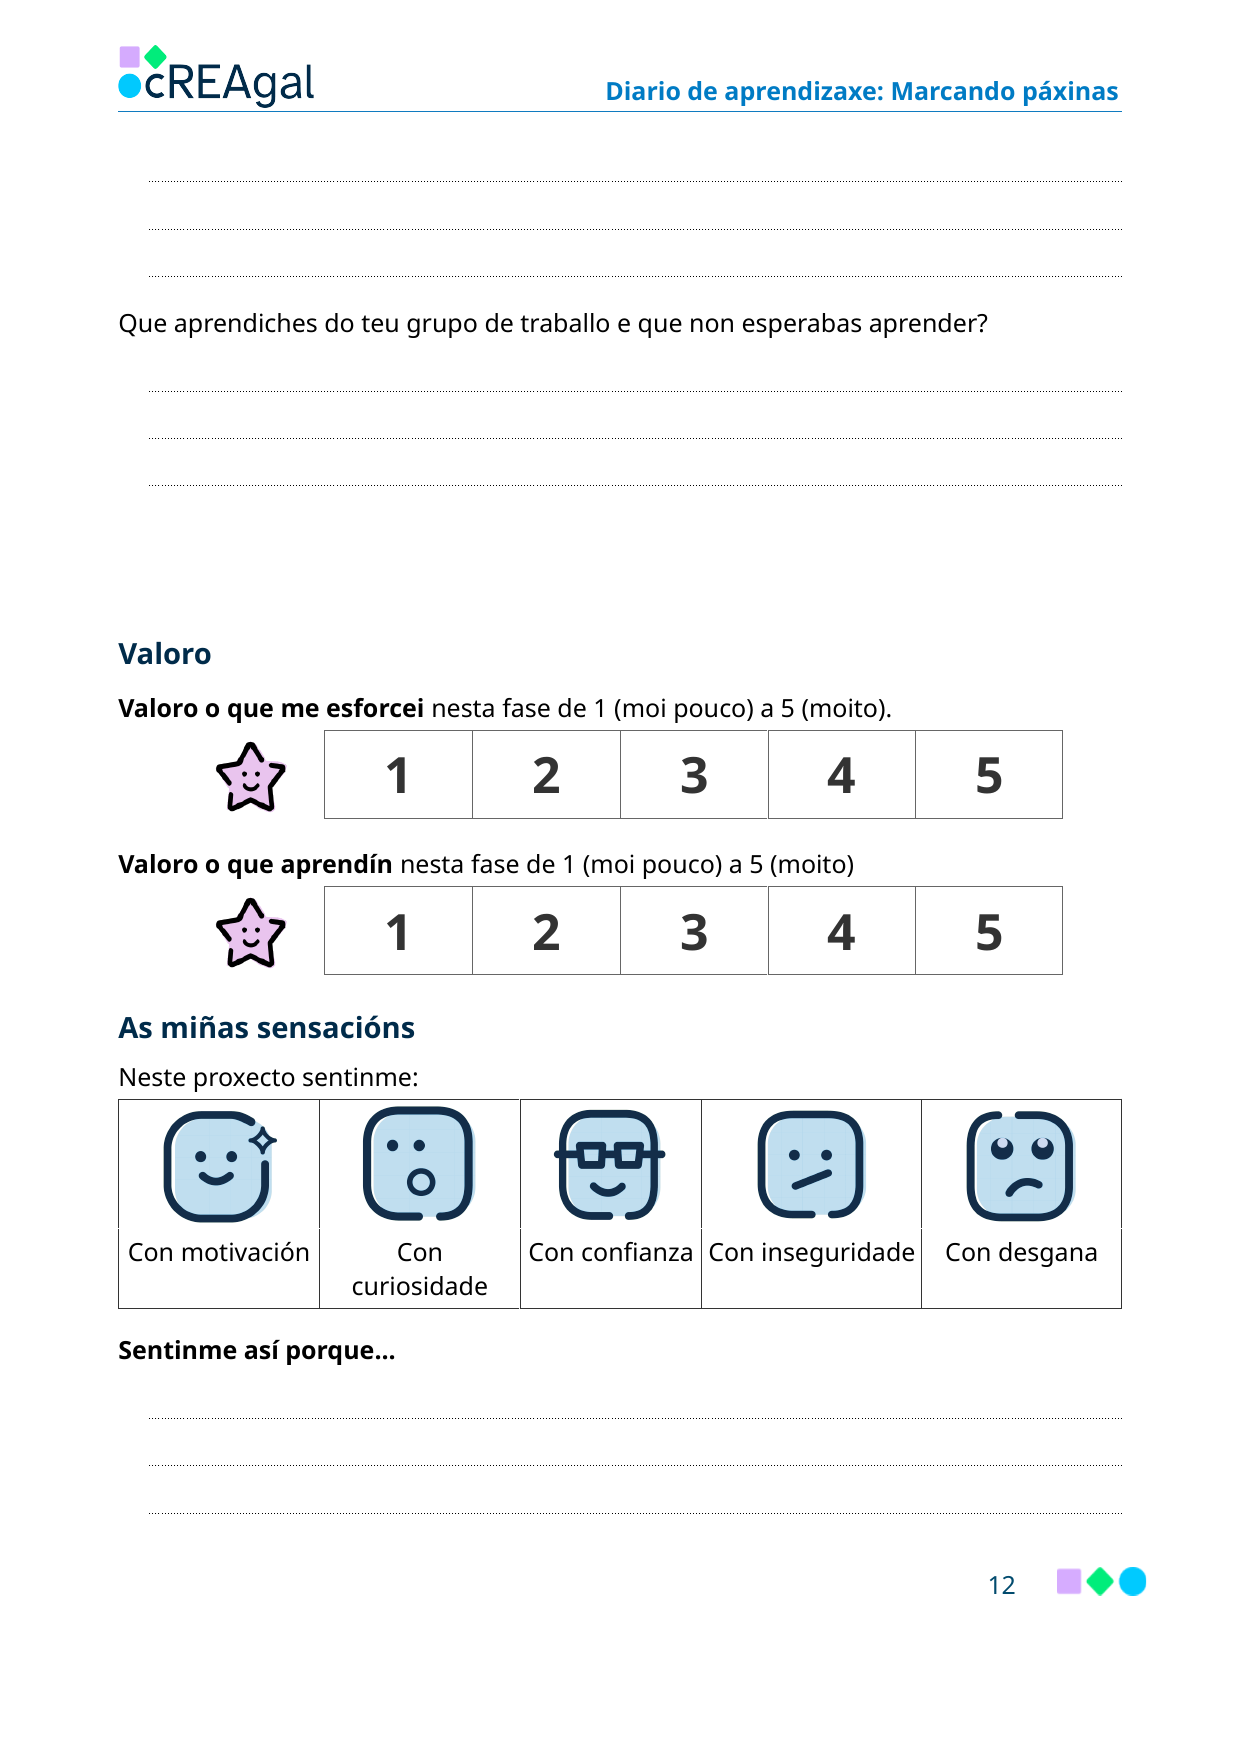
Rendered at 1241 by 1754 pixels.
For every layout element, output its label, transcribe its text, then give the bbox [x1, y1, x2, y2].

table_cell Con desgana [922, 1229, 1121, 1308]
text Sentinme así porque... [118, 1333, 1122, 1367]
picture [1057, 1567, 1130, 1596]
text Valoro o que aprendín nesta fase de 1 (moi pouco) a 5 (moito) [118, 847, 1122, 881]
table_header 3 [621, 731, 767, 818]
table_cell [148, 230, 1122, 277]
table_header [177, 886, 324, 975]
picture [1136, 1584, 1147, 1596]
subtitle As miñas sensacións [118, 1007, 1122, 1047]
table_header 4 [769, 731, 915, 818]
picture [752, 1105, 871, 1224]
picture [118, 45, 314, 108]
table_header 2 [473, 887, 620, 974]
picture [551, 1105, 670, 1224]
table_header 1 [325, 731, 472, 818]
table_header [320, 1100, 519, 1228]
table_cell Con confianza [521, 1229, 701, 1308]
table_header [148, 1372, 1122, 1419]
picture [208, 736, 293, 817]
table_cell [148, 1466, 1122, 1514]
text Que aprendiches do teu grupo de traballo e que non esperabas aprender? [118, 305, 1122, 339]
picture [360, 1105, 479, 1224]
table_cell [148, 1419, 1122, 1466]
text Neste proxecto sentinme: [118, 1059, 1122, 1093]
table_cell [148, 439, 1122, 486]
table_header [922, 1100, 1121, 1228]
table_header [119, 1100, 319, 1228]
table_header 3 [621, 887, 767, 974]
table_header 2 [473, 731, 620, 818]
table_cell [148, 183, 1122, 230]
picture [159, 1105, 278, 1224]
table_header [521, 1100, 701, 1228]
table_header 1 [325, 887, 472, 974]
picture [1137, 1567, 1147, 1578]
table_header [702, 1100, 921, 1228]
table_header [148, 135, 1122, 182]
picture [208, 892, 293, 973]
table_header [148, 345, 1122, 392]
table_header [177, 730, 324, 819]
table_header 5 [916, 887, 1062, 974]
table_header 5 [916, 731, 1062, 818]
text Valoro o que me esforcei nesta fase de 1 (moi pouco) a 5 (moito). [118, 691, 1122, 725]
picture [962, 1105, 1081, 1224]
table_cell [148, 392, 1122, 439]
table_cell Con curiosidade [320, 1229, 519, 1308]
subtitle Valoro [118, 633, 1122, 673]
table_header 4 [769, 887, 915, 974]
table_cell Con inseguridade [702, 1229, 921, 1308]
table_cell Con motivación [119, 1229, 319, 1308]
